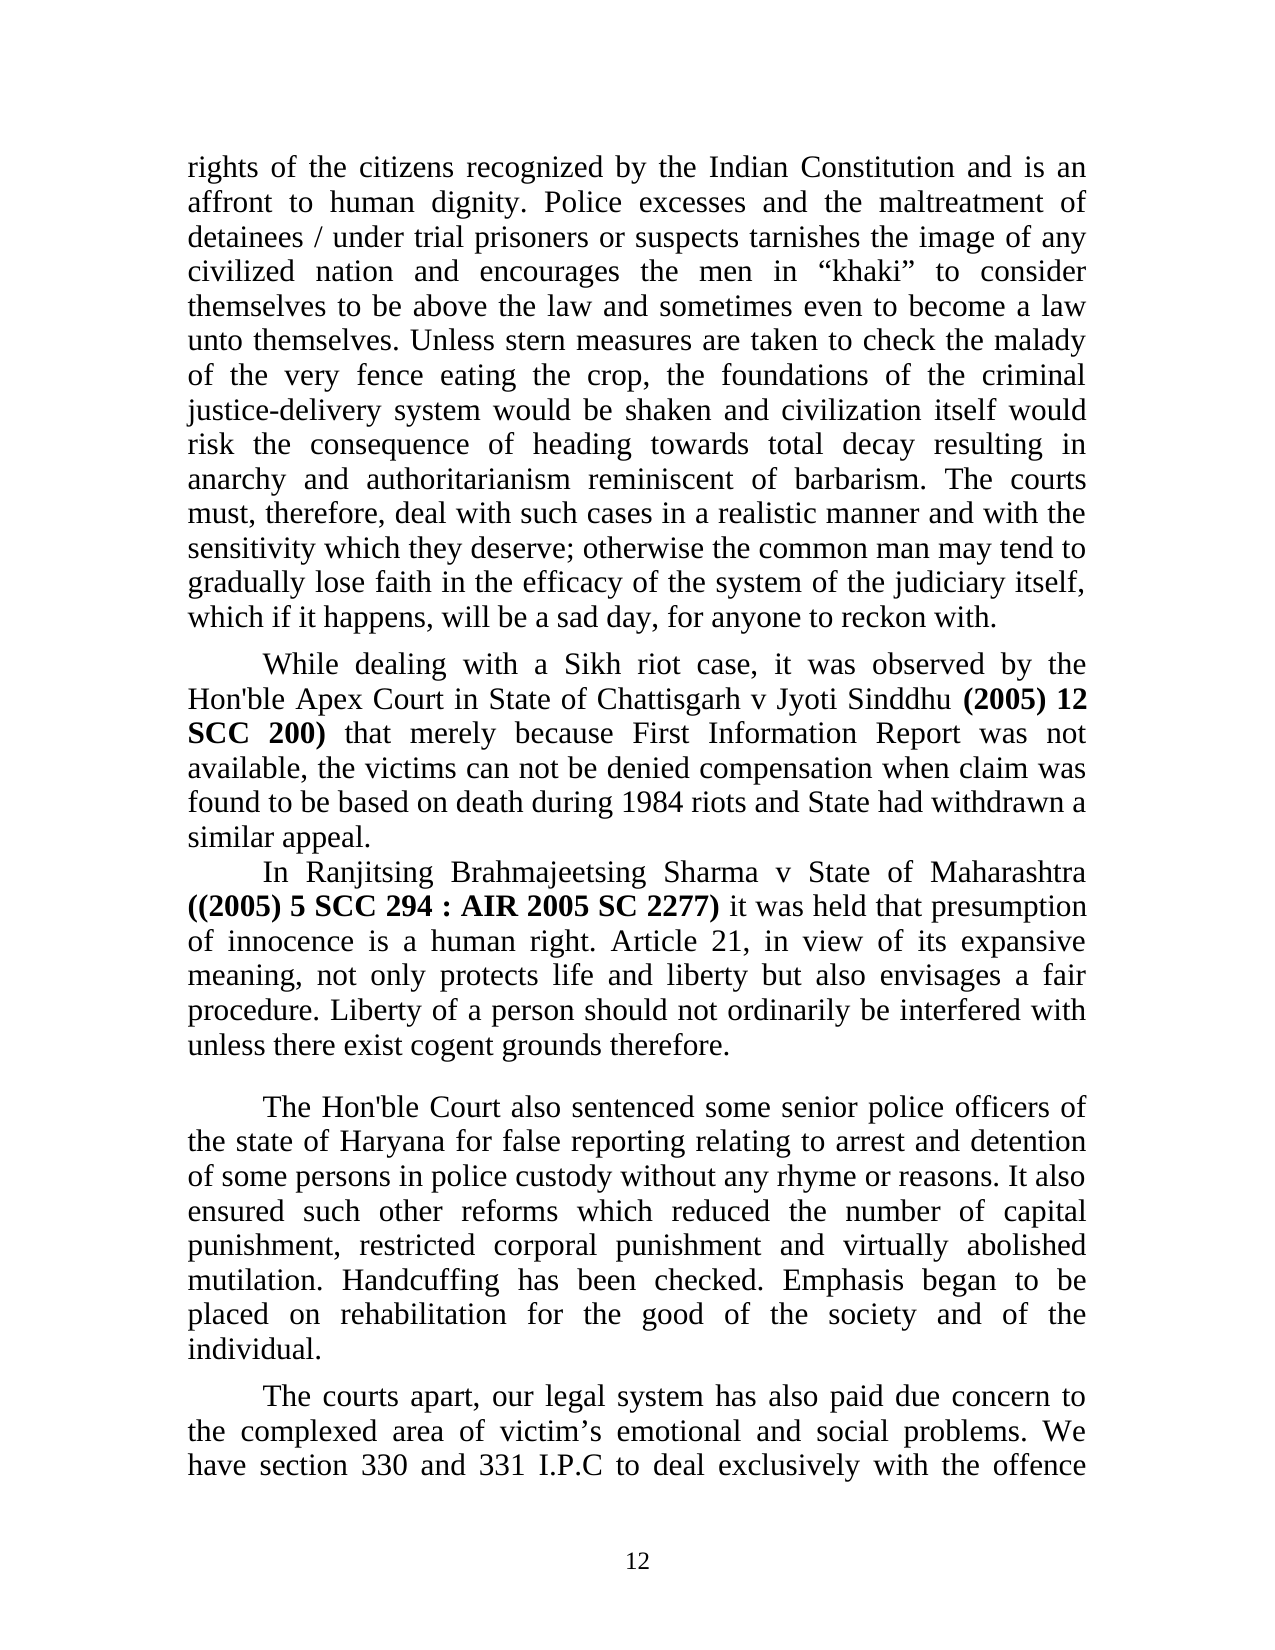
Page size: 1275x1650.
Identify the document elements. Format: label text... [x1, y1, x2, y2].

text rights of the citizens recognized by the Indian Constitution and is an affront to human dignity. Police excesses and the maltreatment of detainees / under trial prisoners or suspects tarnishes the image of any civilized nation and encourages the men in “khaki” to consider themselves to be above the law and sometimes even to become a law unto themselves. Unless stern measures are taken to check the malady of the very fence eating the crop, the foundations of the criminal justice-delivery system would be shaken and civilization itself would risk the consequence of heading towards total decay resulting in anarchy and authoritarianism reminiscent of barbarism. The courts must, therefore, deal with such cases in a realistic manner and with the sensitivity which they deserve; otherwise the common man may tend to gradually lose faith in the efficacy of the system of the judiciary itself, which if it happens, will be a sad day, for anyone to reckon with. [187, 150, 1087, 634]
text The Hon'ble Court also sentenced some senior police officers of the state of Haryana for false reporting relating to arrest and detention of some persons in police custody without any rhyme or reasons. It also ensured such other reforms which reduced the number of capital punishment, restricted corporal punishment and virtually abolished mutilation. Handcuffing has been checked. Emphasis began to be placed on rehabilitation for the good of the society and of the individual. [187, 1089, 1087, 1366]
text While dealing with a Sikh riot case, it was observed by the Hon'ble Apex Court in State of Chattisgarh v Jyoti Sinddhu (2005) 12 SCC 200) that merely because First Information Report was not available, the victims can not be denied compensation when claim was found to be based on death during 1984 riots and State had withdrawn a similar appeal. [187, 647, 1087, 854]
text The courts apart, our legal system has also paid due concern to the complexed area of victim’s emotional and social problems. We have section 330 and 331 I.P.C to deal exclusively with the offence [187, 1378, 1087, 1482]
text In Ranjitsing Brahmajeetsing Sharma v State of Maharashtra ((2005) 5 SCC 294 : AIR 2005 SC 2277) it was held that presumption of innocence is a human right. Article 21, in view of its expansive meaning, not only protects life and liberty but also envisages a fair procedure. Liberty of a person should not ordinarily be interfered with unless there exist cogent grounds therefore. [187, 854, 1087, 1062]
